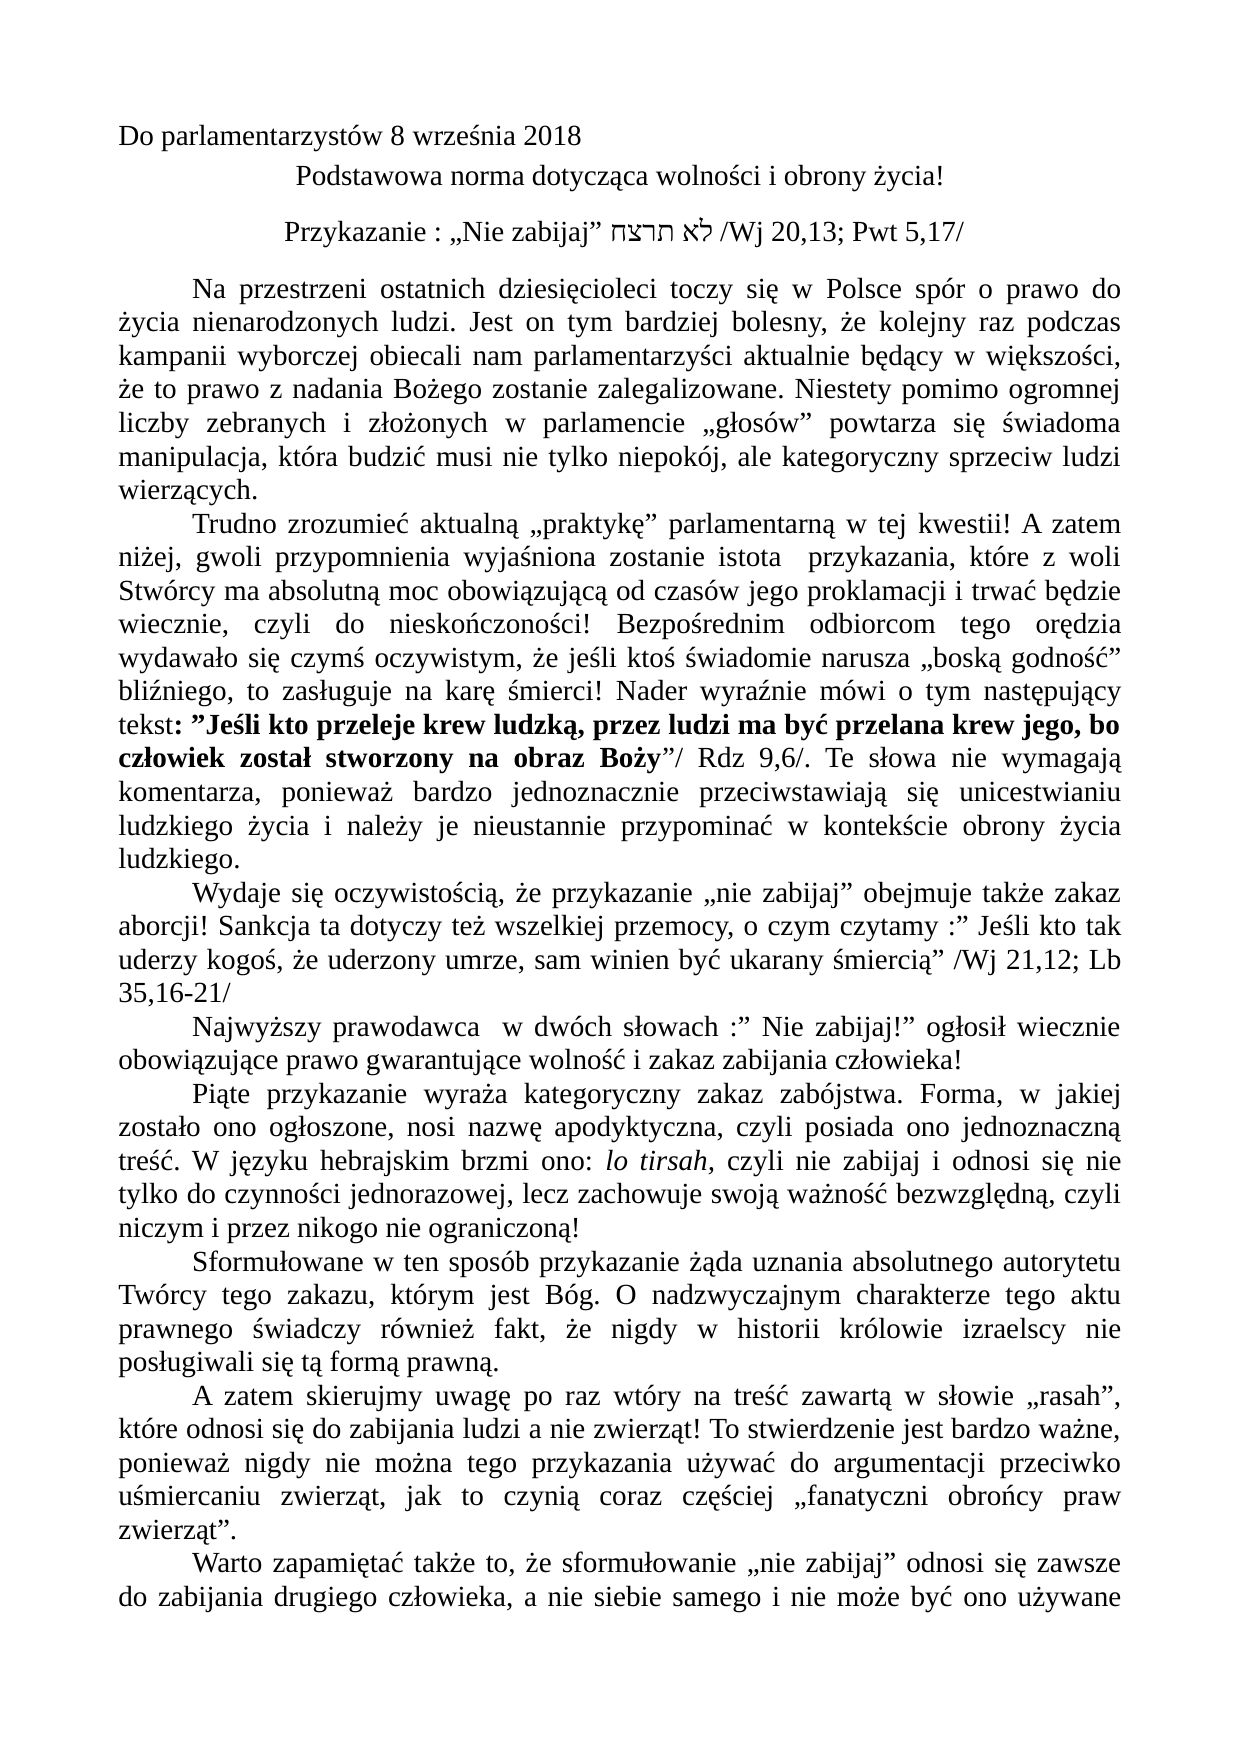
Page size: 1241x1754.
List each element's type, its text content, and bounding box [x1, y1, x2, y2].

text Podstawowa norma dotycząca wolności i obrony życia! [118, 158, 1122, 191]
text Przykazanie : „Nie zabijaj” לא תרצח /Wj 20,13; Pwt 5,17/ [118, 214, 1122, 248]
text A zatem skierujmy uwagę po raz wtóry na treść zawartą w słowie „rasah”, które odnosi się do zabijania ludzi a nie zwierząt! To stwierdzenie jest bardzo ważne, ponieważ nigdy nie można tego przykazania używać do argumentacji przeciwko uśmiercaniu zwierząt, jak to czynią coraz częściej „fanatyczni obrońcy praw zwierząt”. [118, 1378, 1122, 1546]
text Trudno zrozumieć aktualną „praktykę” parlamentarną w tej kwestii! A zatem niżej, gwoli przypomnienia wyjaśniona zostanie istota przykazania, które z woli Stwórcy ma absolutną moc obowiązującą od czasów jego proklamacji i trwać będzie wiecznie, czyli do nieskończoności! Bezpośrednim odbiorcom tego orędzia wydawało się czymś oczywistym, że jeśli ktoś świadomie narusza „boską godność” bliźniego, to zasługuje na karę śmierci! Nader wyraźnie mówi o tym następujący tekst: ”Jeśli kto przeleje krew ludzką, przez ludzi ma być przelana krew jego, bo człowiek został stworzony na obraz Boży”/ Rdz 9,6/. Te słowa nie wymagają komentarza, ponieważ bardzo jednoznacznie przeciwstawiają się unicestwianiu ludzkiego życia i należy je nieustannie przypominać w kontekście obrony życia ludzkiego. [118, 506, 1122, 875]
text Piąte przykazanie wyraża kategoryczny zakaz zabójstwa. Forma, w jakiej zostało ono ogłoszone, nosi nazwę apodyktyczna, czyli posiada ono jednoznaczną treść. W języku hebrajskim brzmi ono: lo tirsah, czyli nie zabijaj i odnosi się nie tylko do czynności jednorazowej, lecz zachowuje swoją ważność bezwzględną, czyli niczym i przez nikogo nie ograniczoną! [118, 1076, 1122, 1244]
text Najwyższy prawodawca w dwóch słowach :” Nie zabijaj!” ogłosił wiecznie obowiązujące prawo gwarantujące wolność i zakaz zabijania człowieka! [118, 1009, 1122, 1076]
text Sformułowane w ten sposób przykazanie żąda uznania absolutnego autorytetu Twórcy tego zakazu, którym jest Bóg. O nadzwyczajnym charakterze tego aktu prawnego świadczy również fakt, że nigdy w historii królowie izraelscy nie posługiwali się tą formą prawną. [118, 1244, 1122, 1378]
text Do parlamentarzystów 8 września 2018 [118, 118, 1122, 152]
text Wydaje się oczywistością, że przykazanie „nie zabijaj” obejmuje także zakaz aborcji! Sankcja ta dotyczy też wszelkiej przemocy, o czym czytamy :” Jeśli kto tak uderzy kogoś, że uderzony umrze, sam winien być ukarany śmiercią” /Wj 21,12; Lb 35,16-21/ [118, 875, 1122, 1009]
text Na przestrzeni ostatnich dziesięcioleci toczy się w Polsce spór o prawo do życia nienarodzonych ludzi. Jest on tym bardziej bolesny, że kolejny raz podczas kampanii wyborczej obiecali nam parlamentarzyści aktualnie będący w większości, że to prawo z nadania Bożego zostanie zalegalizowane. Niestety pomimo ogromnej liczby zebranych i złożonych w parlamencie „głosów” powtarza się świadoma manipulacja, która budzić musi nie tylko niepokój, ale kategoryczny sprzeciw ludzi wierzących. [118, 271, 1122, 506]
text Warto zapamiętać także to, że sformułowanie „nie zabijaj” odnosi się zawsze do zabijania drugiego człowieka, a nie siebie samego i nie może być ono używane [118, 1546, 1122, 1613]
